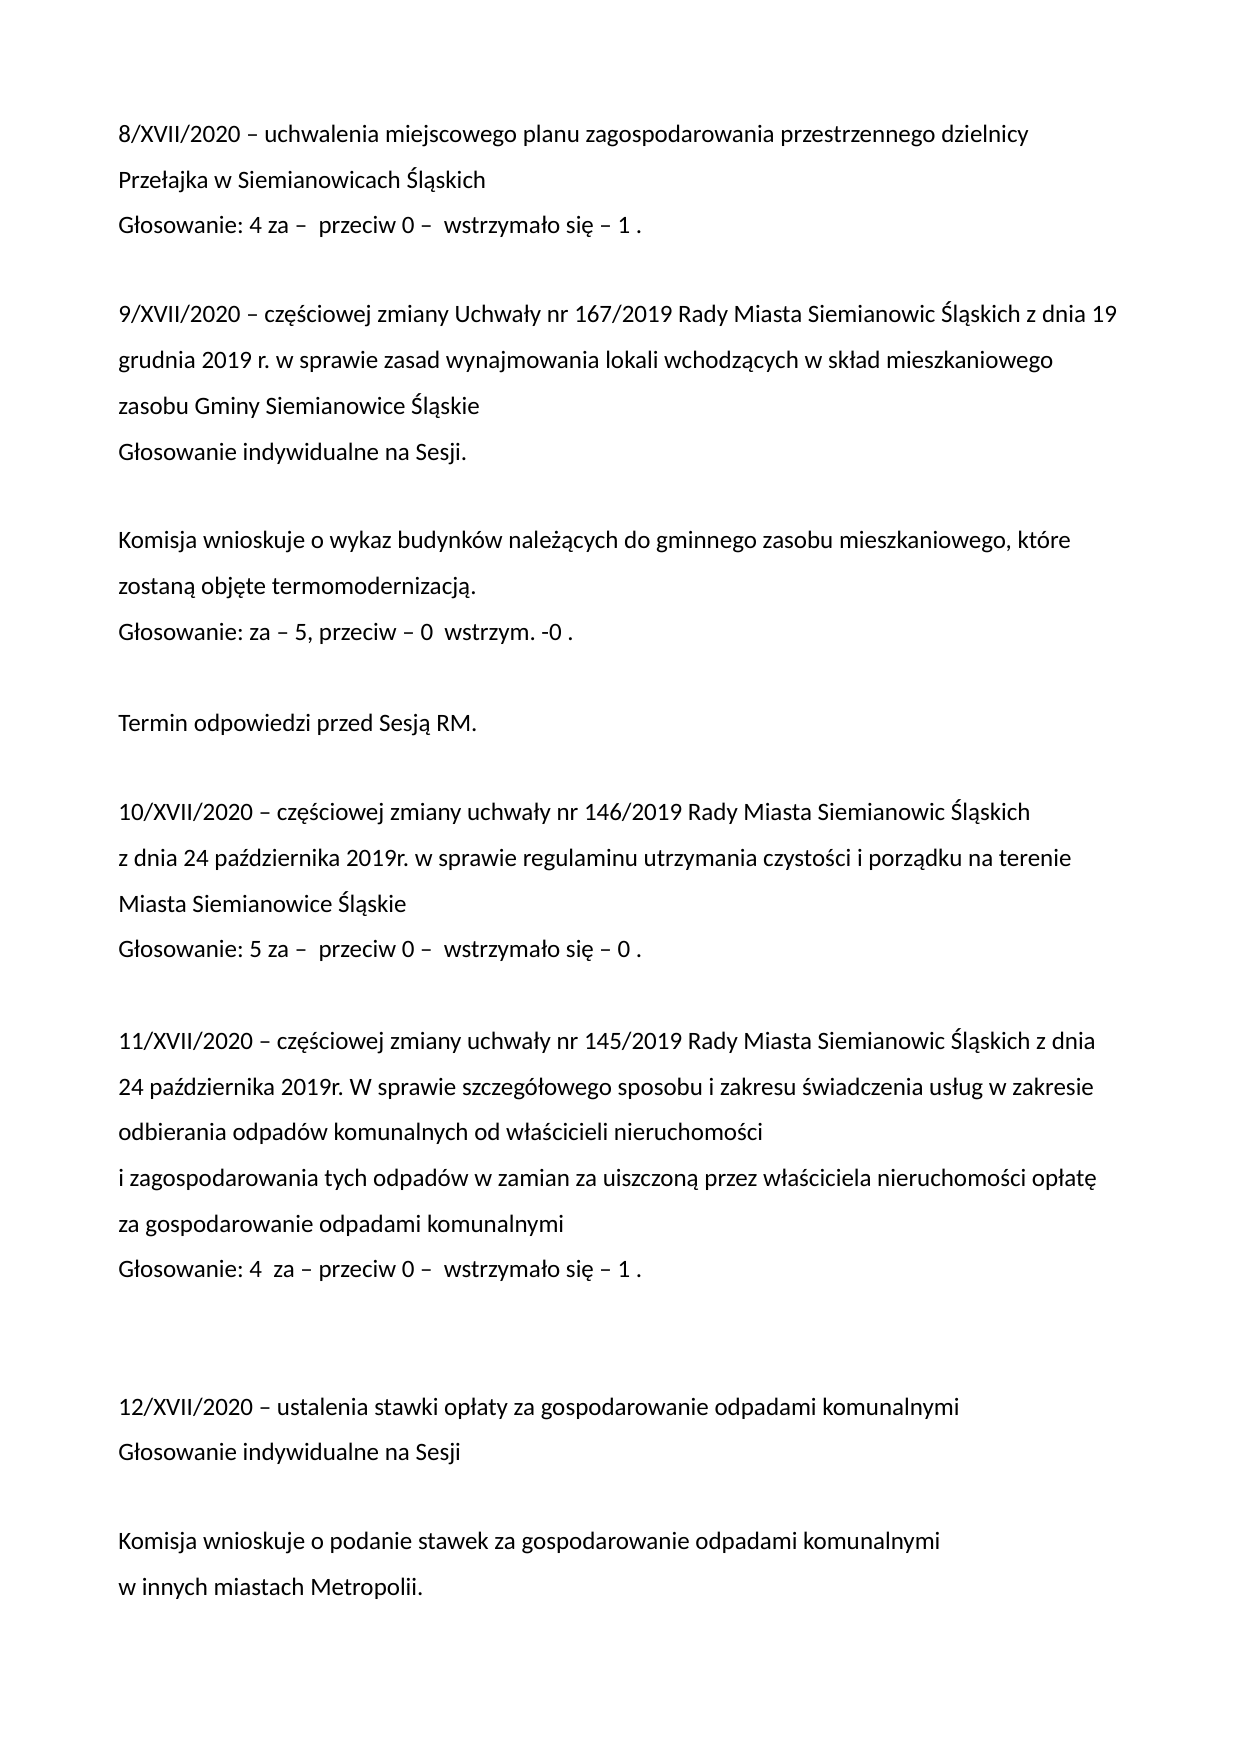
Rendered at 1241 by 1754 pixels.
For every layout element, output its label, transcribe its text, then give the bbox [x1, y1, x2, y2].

text Głosowanie: za – 5, przeciw – 0 wstrzym. -0 . [118, 616, 1122, 646]
text Termin odpowiedzi przed Sesją RM. [118, 707, 1122, 738]
text Głosowanie: 4 za – przeciw 0 – wstrzymało się – 1 . [118, 209, 1122, 240]
text Komisja wnioskuje o podanie stawek za gospodarowanie odpadami komunalnymi w innych miastach Metropolii. [118, 1525, 1122, 1602]
text 9/XVII/2020 – częściowej zmiany Uchwały nr 167/2019 Rady Miasta Siemianowic Śląskich z dnia 19 grudnia 2019 r. w sprawie zasad wynajmowania lokali wchodzących w skład mieszkaniowego zasobu Gminy Siemianowice Śląskie [118, 298, 1122, 420]
text Głosowanie: 5 za – przeciw 0 – wstrzymało się – 0 . [118, 933, 1122, 964]
text Głosowanie indywidualne na Sesji. [118, 436, 1122, 466]
text Głosowanie: 4 za – przeciw 0 – wstrzymało się – 1 . [118, 1253, 1122, 1284]
text 8/XVII/2020 – uchwalenia miejscowego planu zagospodarowania przestrzennego dzielnicy Przełajka w Siemianowicach Śląskich [118, 118, 1122, 194]
text Głosowanie indywidualne na Sesji [118, 1436, 1122, 1467]
text 11/XVII/2020 – częściowej zmiany uchwały nr 145/2019 Rady Miasta Siemianowic Śląskich z dnia 24 października 2019r. W sprawie szczegółowego sposobu i zakresu świadczenia usług w zakresie odbierania odpadów komunalnych od właścicieli nieruchomości i zagospodarowania tych odpadów w zamian za uiszczoną przez właściciela nieruchomości opłatę za gospodarowanie odpadami komunalnymi [118, 1025, 1122, 1238]
text 10/XVII/2020 – częściowej zmiany uchwały nr 146/2019 Rady Miasta Siemianowic Śląskich z dnia 24 października 2019r. w sprawie regulaminu utrzymania czystości i porządku na terenie Miasta Siemianowice Śląskie [118, 796, 1122, 918]
text Komisja wnioskuje o wykaz budynków należących do gminnego zasobu mieszkaniowego, które zostaną objęte termomodernizacją. [118, 524, 1122, 601]
text 12/XVII/2020 – ustalenia stawki opłaty za gospodarowanie odpadami komunalnymi [118, 1391, 1122, 1421]
